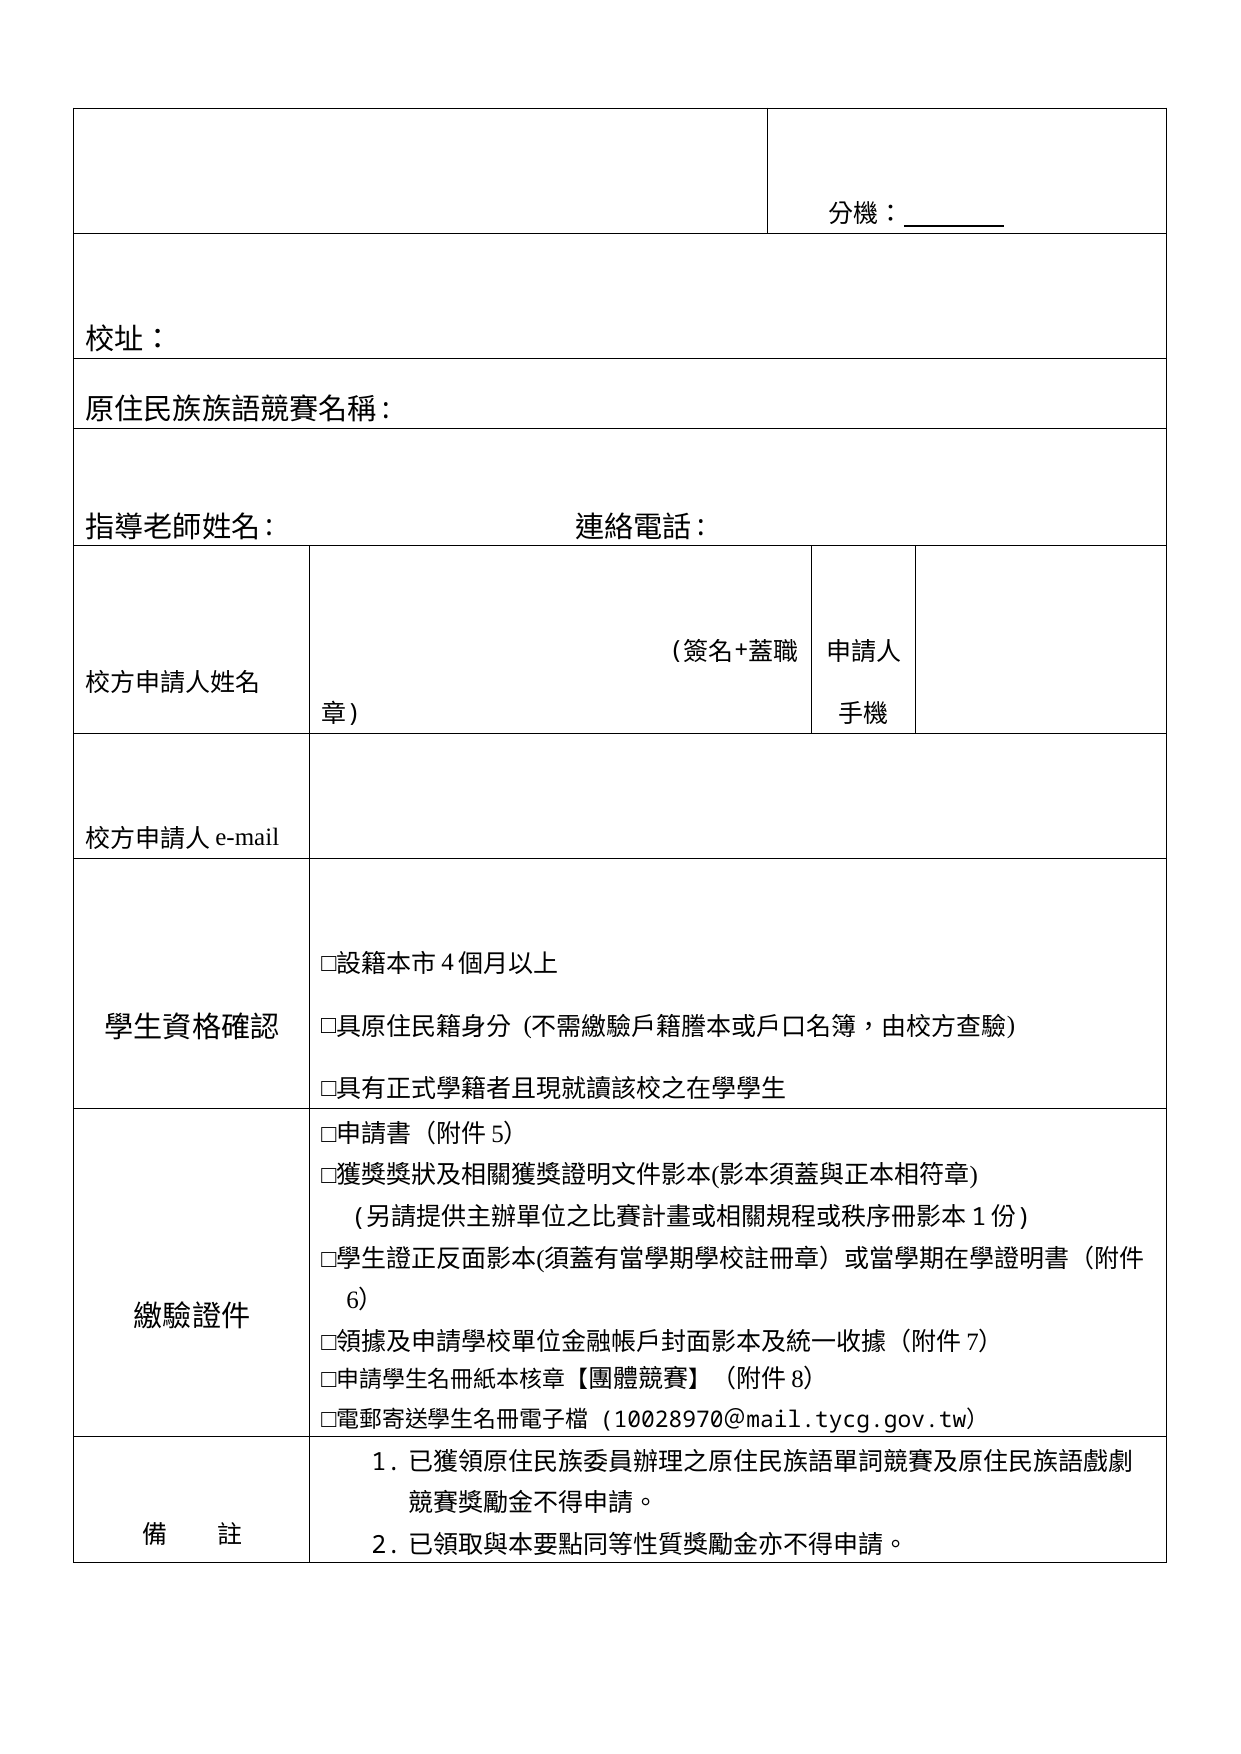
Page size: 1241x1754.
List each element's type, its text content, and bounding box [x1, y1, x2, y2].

table_header [74, 109, 767, 233]
table_header 分機： [768, 109, 1166, 233]
table_cell 校方申請人e-mail [74, 734, 309, 858]
table_cell □申請書（附件5） □獲獎獎狀及相關獲獎證明文件影本(影本須蓋與正本相符章) (另請提供主辦單位之比賽計畫或相關規程或秩序冊影本1份) □學生證正反面影本(須蓋有當學期學校註冊章）或當學期在學證明書（附件6） □領據及申請學校單位金融帳戶封面影本及統一收據（附件7） □申請學生名冊紙本核章【團體競賽】（附件8） □電郵寄送學生名冊電子檔 (10028970＠mail.tycg.gov.tw） [310, 1109, 1166, 1436]
table_cell 指導老師姓名: 連絡電話: [74, 429, 1166, 545]
table_cell 校址： [74, 234, 1166, 358]
table_cell (簽名+蓋職章) [310, 546, 811, 733]
table_cell 申請人手機 [812, 546, 915, 733]
table_cell 校方申請人姓名 [74, 546, 309, 733]
table_cell 備 註 [74, 1437, 309, 1562]
table_cell [310, 734, 1166, 858]
table_cell 原住民族族語競賽名稱: [74, 359, 1166, 428]
table_cell 繳驗證件 [74, 1109, 309, 1436]
table_cell □設籍本市4個月以上 □具原住民籍身分 (不需繳驗戶籍謄本或戶口名簿，由校方查驗) □具有正式學籍者且現就讀該校之在學學生 [310, 859, 1166, 1108]
table_cell [916, 546, 1166, 733]
table_cell 已獲領原住民族委員辦理之原住民族語單詞競賽及原住民族語戲劇競賽獎勵金不得申請。 已領取與本要點同等性質獎勵金亦不得申請。 [310, 1437, 1166, 1562]
table_cell 學生資格確認 [74, 859, 309, 1108]
